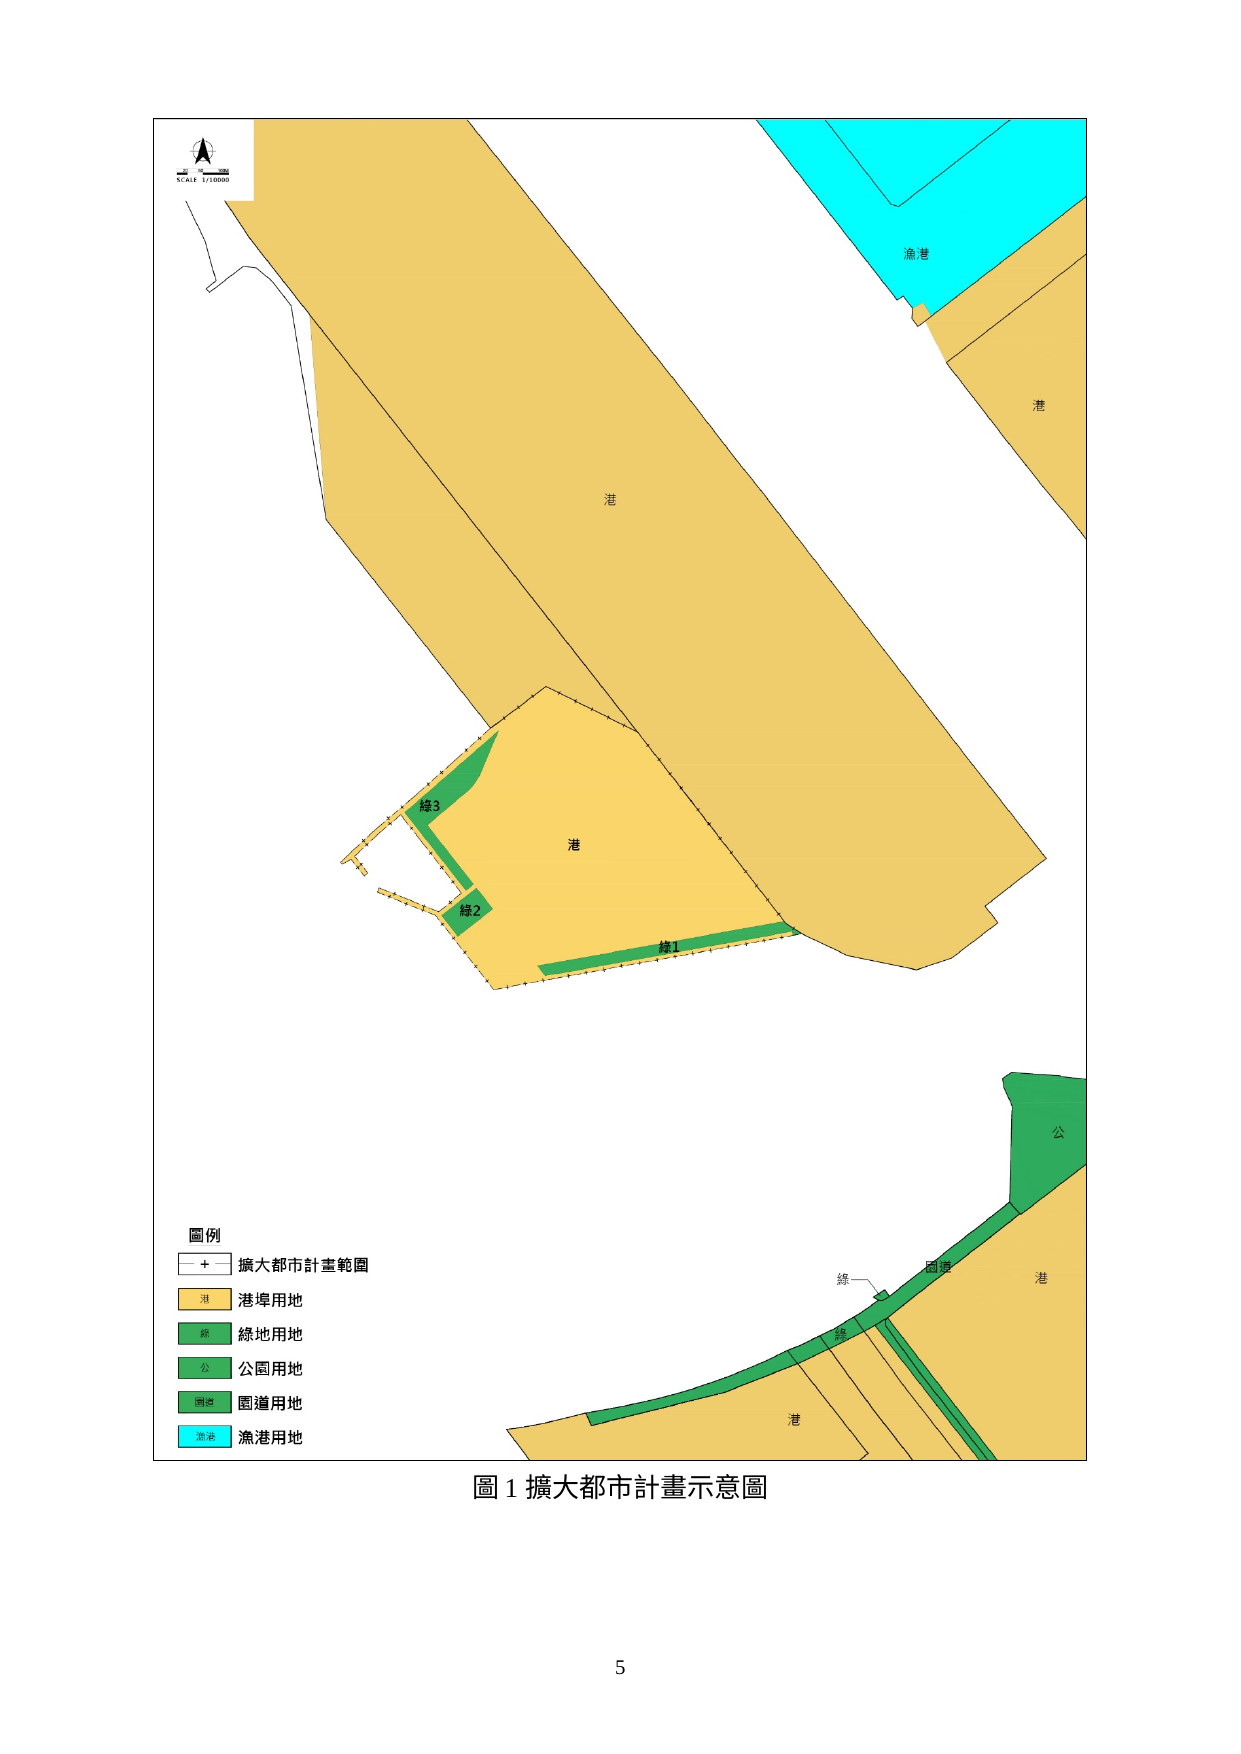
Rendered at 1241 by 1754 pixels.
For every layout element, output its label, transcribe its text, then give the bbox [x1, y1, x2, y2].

text 圖1 擴大都市計畫示意圖 [148, 1461, 1092, 1507]
picture [154, 119, 1086, 1460]
